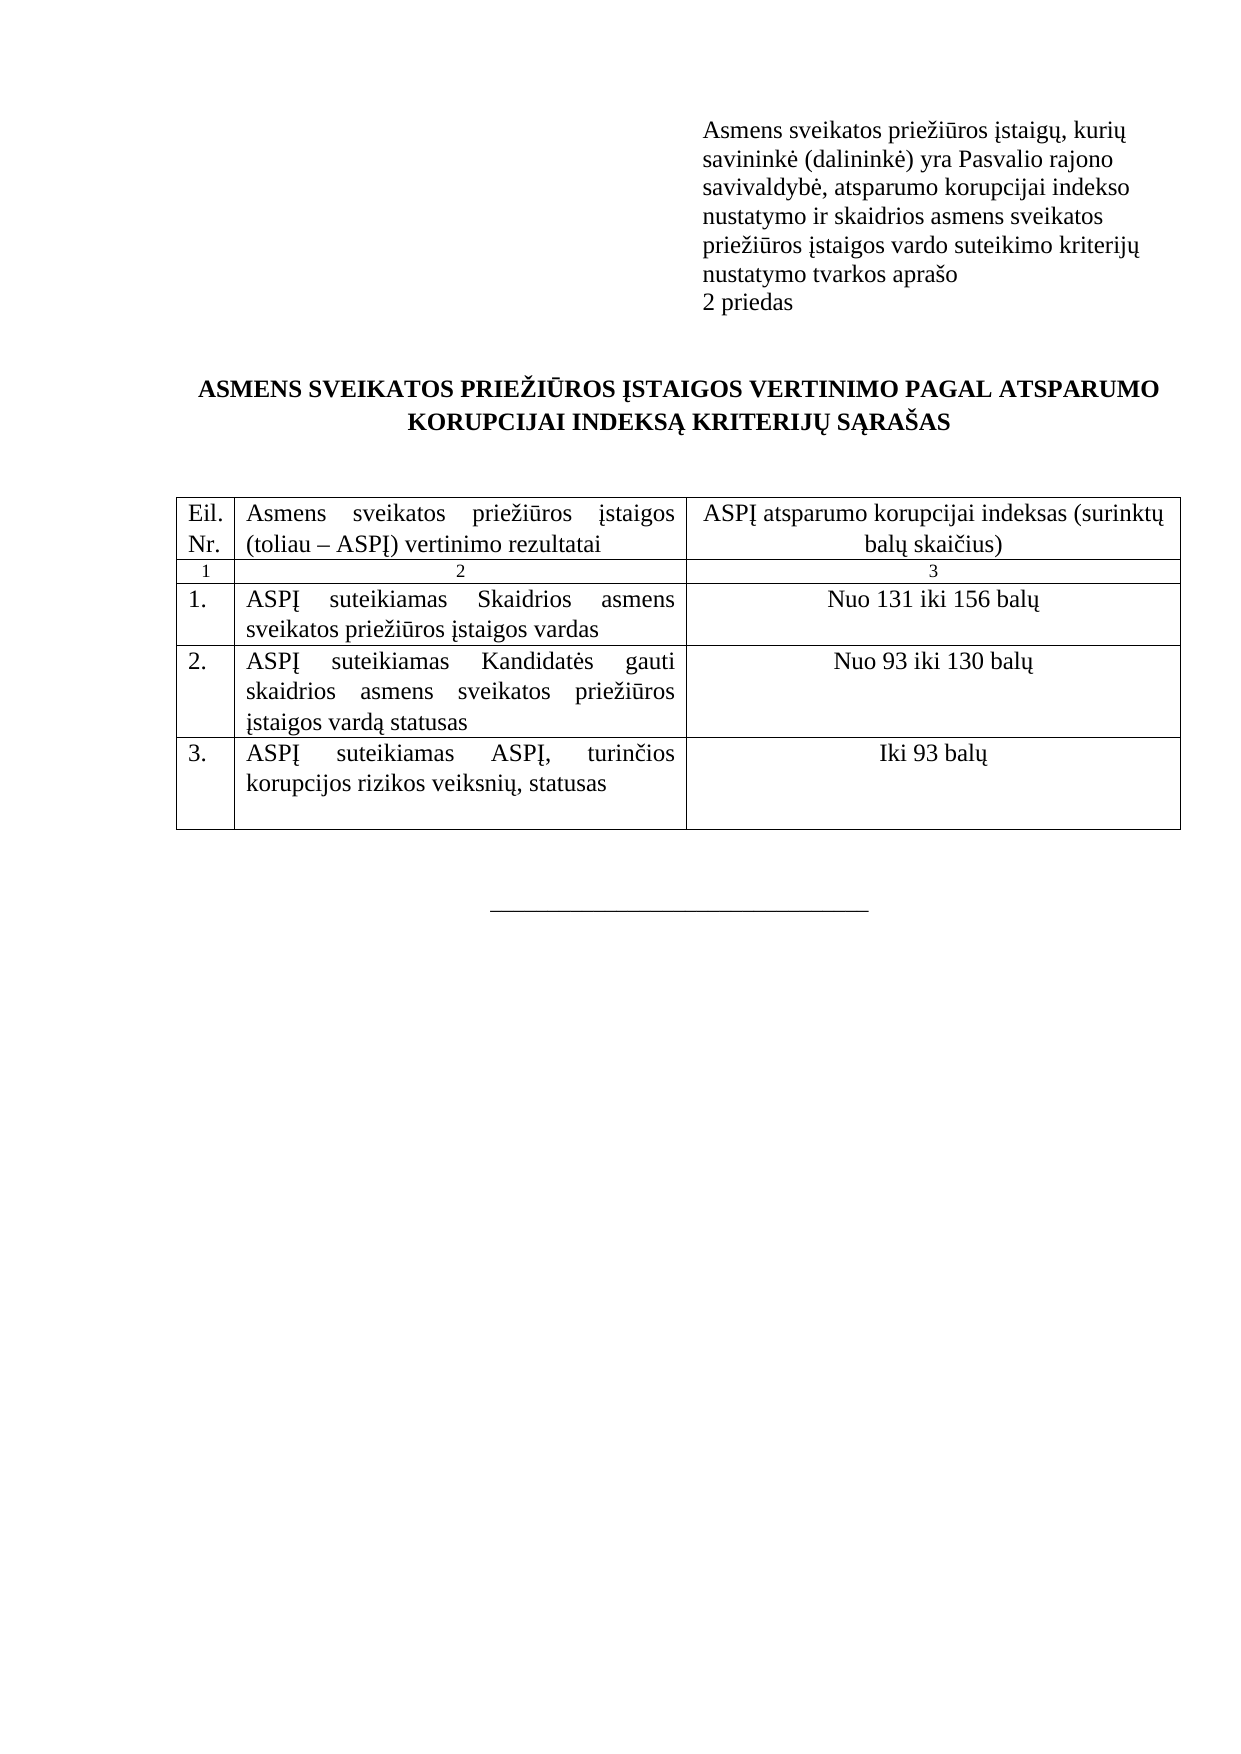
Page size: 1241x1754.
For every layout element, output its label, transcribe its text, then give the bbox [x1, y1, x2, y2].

table_cell 3. [177, 738, 234, 829]
text 2 priedas [627, 287, 1181, 316]
table_cell ASPĮ suteikiamas ASPĮ, turinčios korupcijos rizikos veiksnių, statusas [235, 738, 686, 829]
text ASMENS SVEIKATOS PRIEŽIŪROS ĮSTAIGOS VERTINIMO PAGAL ATSPARUMO KORUPCIJAI INDEKSĄ KRITERIJŲ SĄRAŠAS [177, 374, 1181, 435]
table_cell 1 [177, 560, 234, 583]
table_cell ASPĮ suteikiamas Skaidrios asmens sveikatos priežiūros įstaigos vardas [235, 584, 686, 645]
table_cell 1. [177, 584, 234, 645]
table_cell 3 [687, 560, 1180, 583]
text savivaldybė, atsparumo korupcijai indekso [702, 172, 1181, 201]
table_cell 2 [235, 560, 686, 583]
text savininkė (dalininkė) yra Pasvalio rajono [702, 144, 1181, 172]
table_cell Iki 93 balų [687, 738, 1180, 829]
table_cell Nuo 131 iki 156 balų [687, 584, 1180, 645]
text _________________________________ [177, 888, 1181, 914]
table_cell ASPĮ suteikiamas Kandidatės gauti skaidrios asmens sveikatos priežiūros įstaigos vardą statusas [235, 646, 686, 737]
text Asmens sveikatos priežiūros įstaigų, kurių [702, 115, 1181, 144]
table_cell 2. [177, 646, 234, 737]
table_header Eil. Nr. [177, 498, 234, 559]
table_cell Nuo 93 iki 130 balų [687, 646, 1180, 737]
table_header Asmens sveikatos priežiūros įstaigos (toliau – ASPĮ) vertinimo rezultatai [235, 498, 686, 559]
text nustatymo ir skaidrios asmens sveikatos [702, 201, 1181, 230]
text nustatymo tvarkos aprašo [702, 259, 1181, 287]
text priežiūros įstaigos vardo suteikimo kriterijų [702, 230, 1181, 259]
table_header ASPĮ atsparumo korupcijai indeksas (surinktų balų skaičius) [687, 498, 1180, 559]
